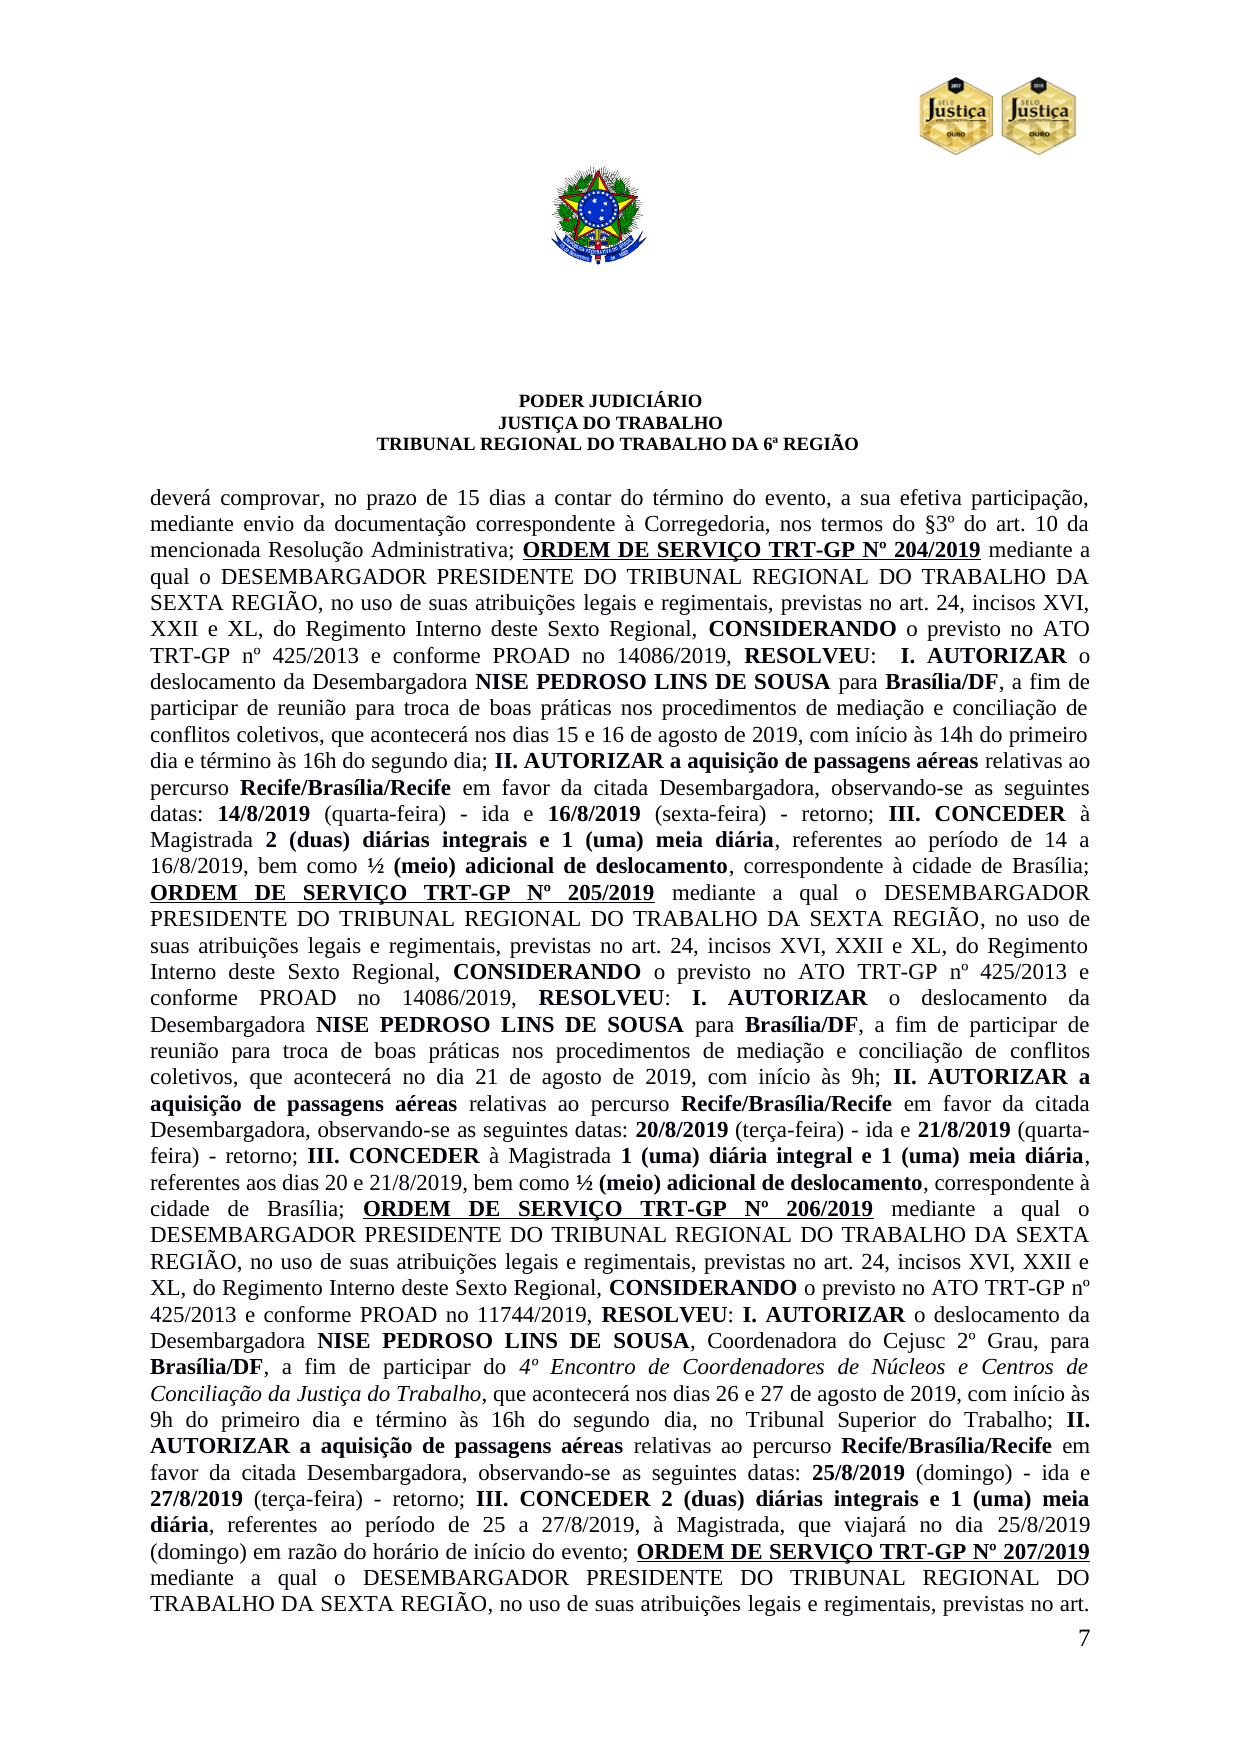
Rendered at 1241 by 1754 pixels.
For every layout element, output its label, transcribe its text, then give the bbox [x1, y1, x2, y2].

text deverá comprovar, no prazo de 15 dias a contar do término do evento, a sua efetiva participação, mediante envio da documentação correspondente à Corregedoria, nos termos do §3º do art. 10 da mencionada Resolução Administrativa; ORDEM DE SERVIÇO TRT-GP Nº 204/2019 mediante a qual o DESEMBARGADOR PRESIDENTE DO TRIBUNAL REGIONAL DO TRABALHO DA SEXTA REGIÃO, no uso de suas atribuições legais e regimentais, previstas no art. 24, incisos XVI, XXII e XL, do Regimento Interno deste Sexto Regional, CONSIDERANDO o previsto no ATO TRT-GP nº 425/2013 e conforme PROAD no 14086/2019, RESOLVEU: I. AUTORIZAR o deslocamento da Desembargadora NISE PEDROSO LINS DE SOUSA para Brasília/DF, a fim de participar de reunião para troca de boas práticas nos procedimentos de mediação e conciliação de conflitos coletivos, que acontecerá nos dias 15 e 16 de agosto de 2019, com início às 14h do primeiro dia e término às 16h do segundo dia; II. AUTORIZAR a aquisição de passagens aéreas relativas ao percurso Recife/Brasília/Recife em favor da citada Desembargadora, observando-se as seguintes datas: 14/8/2019 (quarta-feira) - ida e 16/8/2019 (sexta-feira) - retorno; III. CONCEDER à Magistrada 2 (duas) diárias integrais e 1 (uma) meia diária, referentes ao período de 14 a 16/8/2019, bem como ½ (meio) adicional de deslocamento, correspondente à cidade de Brasília; ORDEM DE SERVIÇO TRT-GP Nº 205/2019 mediante a qual o DESEMBARGADOR PRESIDENTE DO TRIBUNAL REGIONAL DO TRABALHO DA SEXTA REGIÃO, no uso de suas atribuições legais e regimentais, previstas no art. 24, incisos XVI, XXII e XL, do Regimento Interno deste Sexto Regional, CONSIDERANDO o previsto no ATO TRT-GP nº 425/2013 e conforme PROAD no 14086/2019, RESOLVEU: I. AUTORIZAR o deslocamento da Desembargadora NISE PEDROSO LINS DE SOUSA para Brasília/DF, a fim de participar de reunião para troca de boas práticas nos procedimentos de mediação e conciliação de conflitos coletivos, que acontecerá no dia 21 de agosto de 2019, com início às 9h; II. AUTORIZAR a aquisição de passagens aéreas relativas ao percurso Recife/Brasília/Recife em favor da citada Desembargadora, observando-se as seguintes datas: 20/8/2019 (terça-feira) - ida e 21/8/2019 (quarta-feira) - retorno; III. CONCEDER à Magistrada 1 (uma) diária integral e 1 (uma) meia diária, referentes aos dias 20 e 21/8/2019, bem como ½ (meio) adicional de deslocamento, correspondente à cidade de Brasília; ORDEM DE SERVIÇO TRT-GP Nº 206/2019 mediante a qual o DESEMBARGADOR PRESIDENTE DO TRIBUNAL REGIONAL DO TRABALHO DA SEXTA REGIÃO, no uso de suas atribuições legais e regimentais, previstas no art. 24, incisos XVI, XXII e XL, do Regimento Interno deste Sexto Regional, CONSIDERANDO o previsto no ATO TRT-GP nº 425/2013 e conforme PROAD no 11744/2019, RESOLVEU: I. AUTORIZAR o deslocamento da Desembargadora NISE PEDROSO LINS DE SOUSA, Coordenadora do Cejusc 2º Grau, para Brasília/DF, a fim de participar do 4º Encontro de Coordenadores de Núcleos e Centros de Conciliação da Justiça do Trabalho, que acontecerá nos dias 26 e 27 de agosto de 2019, com início às 9h do primeiro dia e término às 16h do segundo dia, no Tribunal Superior do Trabalho; II. AUTORIZAR a aquisição de passagens aéreas relativas ao percurso Recife/Brasília/Recife em favor da citada Desembargadora, observando-se as seguintes datas: 25/8/2019 (domingo) - ida e 27/8/2019 (terça-feira) - retorno; III. CONCEDER 2 (duas) diárias integrais e 1 (uma) meia diária, referentes ao período de 25 a 27/8/2019, à Magistrada, que viajará no dia 25/8/2019 (domingo) em razão do horário de início do evento; ORDEM DE SERVIÇO TRT-GP Nº 207/2019 mediante a qual o DESEMBARGADOR PRESIDENTE DO TRIBUNAL REGIONAL DO TRABALHO DA SEXTA REGIÃO, no uso de suas atribuições legais e regimentais, previstas no art. [150, 484, 1090, 1617]
picture [546, 163, 649, 266]
picture [919, 75, 1089, 161]
